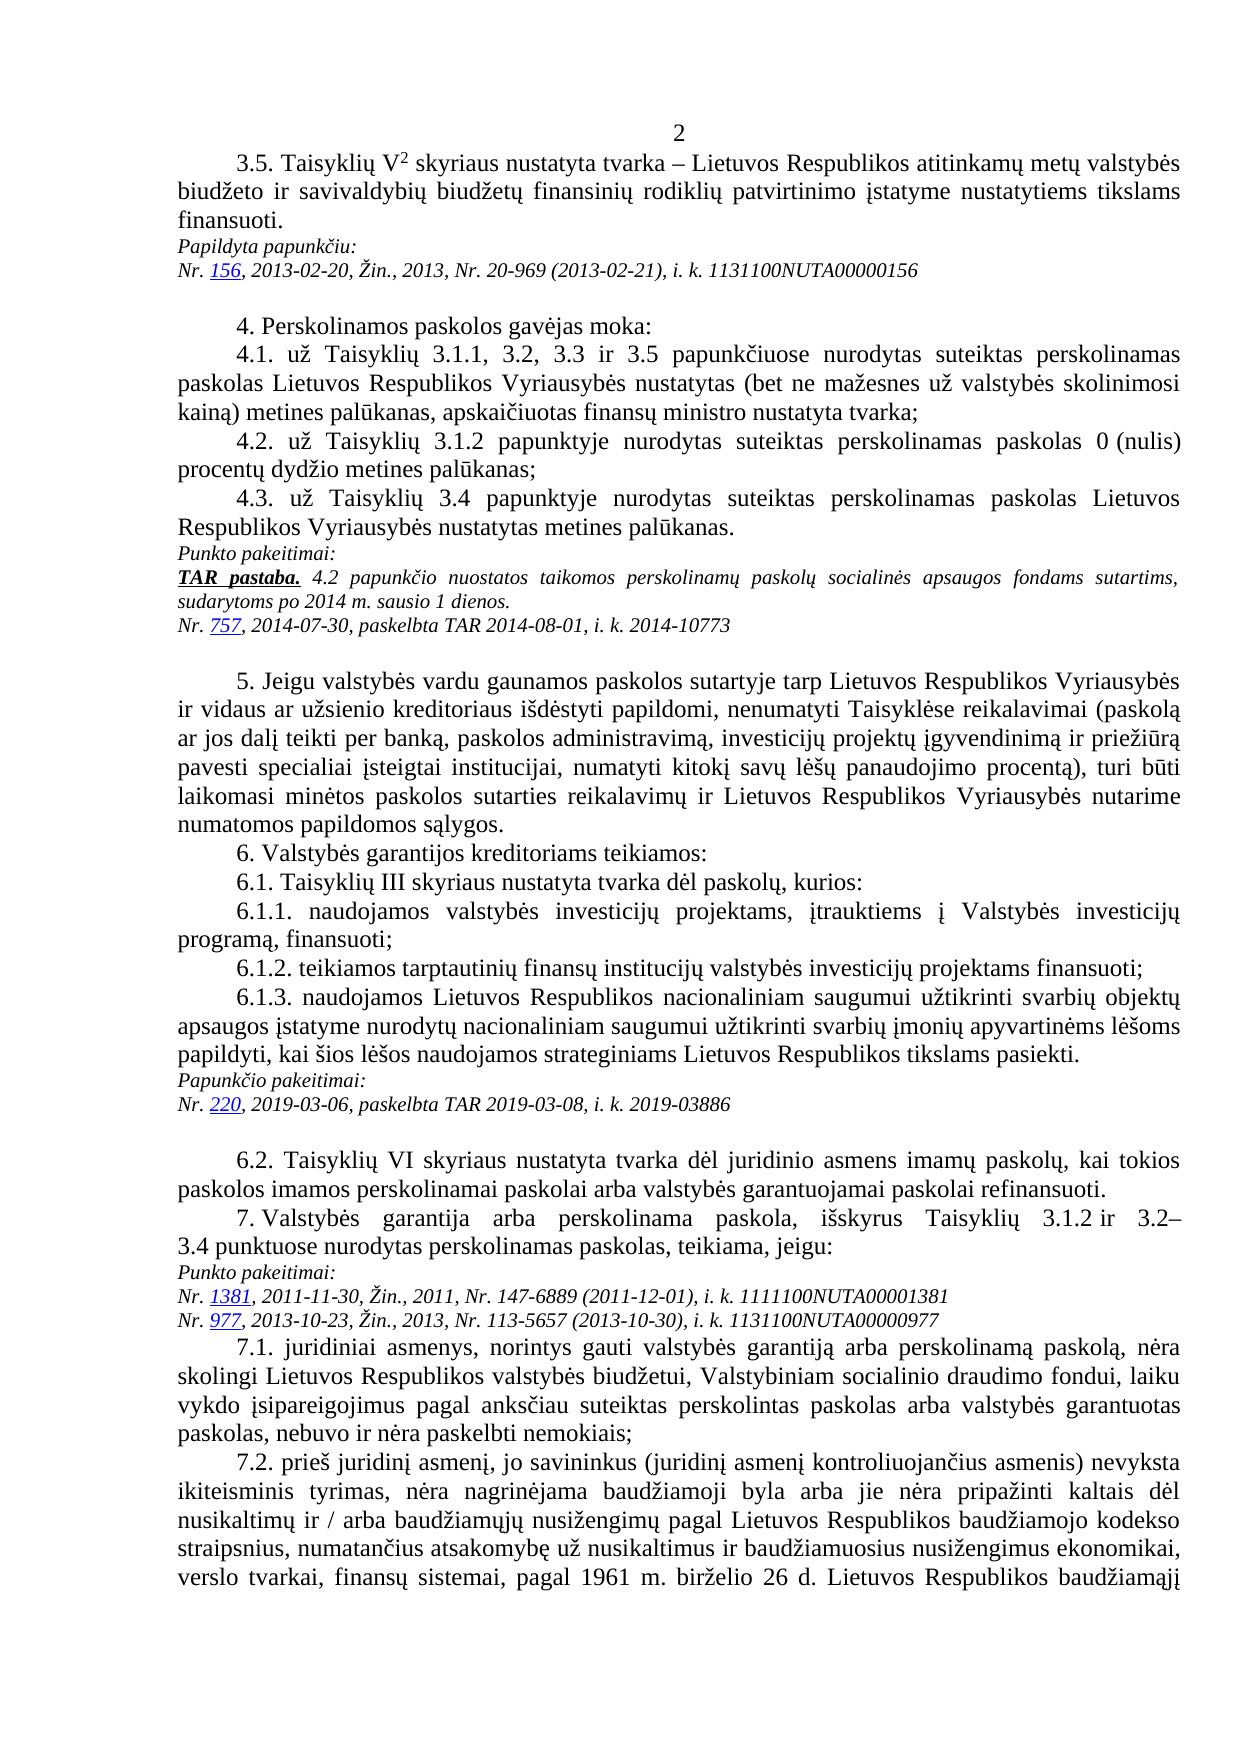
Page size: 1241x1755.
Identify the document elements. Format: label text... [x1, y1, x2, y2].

text 6.1. Taisyklių III skyriaus nustatyta tvarka dėl paskolų, kurios: [177, 867, 1181, 896]
text Papunkčio pakeitimai: [177, 1068, 1181, 1092]
text 4.3. už Taisyklių 3.4 papunktyje nurodytas suteiktas perskolinamas paskolas Lietuvos Respublikos Vyriausybės nustatytas metines palūkanas. [177, 483, 1181, 541]
text 4.2. už Taisyklių 3.1.2 papunktyje nurodytas suteiktas perskolinamas paskolas 0 (nulis) procentų dydžio metines palūkanas; [177, 426, 1181, 483]
text 3.5. Taisyklių V2 skyriaus nustatyta tvarka – Lietuvos Respublikos atitinkamų metų valstybės biudžeto ir savivaldybių biudžetų finansinių rodiklių patvirtinimo įstatyme nustatytiems tikslams finansuoti. [177, 148, 1181, 234]
text 7. Valstybės garantija arba perskolinama paskola, išskyrus Taisyklių 3.1.2 ir 3.2–3.4 punktuose nurodytas perskolinamas paskolas, teikiama, jeigu: [177, 1203, 1181, 1260]
text 4.1. už Taisyklių 3.1.1, 3.2, 3.3 ir 3.5 papunkčiuose nurodytas suteiktas perskolinamas paskolas Lietuvos Respublikos Vyriausybės nustatytas (bet ne mažesnes už valstybės skolinimosi kainą) metines palūkanas, apskaičiuotas finansų ministro nustatyta tvarka; [177, 339, 1181, 426]
text Nr. 220, 2019-03-06, paskelbta TAR 2019-03-08, i. k. 2019-03886 [177, 1092, 1181, 1116]
text 6.1.3. naudojamos Lietuvos Respublikos nacionaliniam saugumui užtikrinti svarbių objektų apsaugos įstatyme nurodytų nacionaliniam saugumui užtikrinti svarbių įmonių apyvartinėms lėšoms papildyti, kai šios lėšos naudojamos strateginiams Lietuvos Respublikos tikslams pasiekti. [177, 982, 1181, 1068]
text Nr. 156, 2013-02-20, Žin., 2013, Nr. 20-969 (2013-02-21), i. k. 1131100NUTA00000156 [177, 258, 1181, 282]
text 6. Valstybės garantijos kreditoriams teikiamos: [177, 838, 1181, 867]
text 6.2. Taisyklių VI skyriaus nustatyta tvarka dėl juridinio asmens imamų paskolų, kai tokios paskolos imamos perskolinamai paskolai arba valstybės garantuojamai paskolai refinansuoti. [177, 1145, 1181, 1203]
text 4. Perskolinamos paskolos gavėjas moka: [177, 311, 1181, 339]
text TAR pastaba. 4.2 papunkčio nuostatos taikomos perskolinamų paskolų socialinės apsaugos fondams sutartims, sudarytoms po 2014 m. sausio 1 dienos. [177, 565, 1181, 613]
text Papildyta papunkčiu: [177, 234, 1181, 258]
text Nr. 1381, 2011-11-30, Žin., 2011, Nr. 147-6889 (2011-12-01), i. k. 1111100NUTA00001381 [177, 1284, 1181, 1308]
text Punkto pakeitimai: [177, 1260, 1181, 1284]
text Nr. 977, 2013-10-23, Žin., 2013, Nr. 113-5657 (2013-10-30), i. k. 1131100NUTA00000977 [177, 1308, 1181, 1332]
text 6.1.1. naudojamos valstybės investicijų projektams, įtrauktiems į Valstybės investicijų programą, finansuoti; [177, 896, 1181, 953]
text 7.1. juridiniai asmenys, norintys gauti valstybės garantiją arba perskolinamą paskolą, nėra skolingi Lietuvos Respublikos valstybės biudžetui, Valstybiniam socialinio draudimo fondui, laiku vykdo įsipareigojimus pagal anksčiau suteiktas perskolintas paskolas arba valstybės garantuotas paskolas, nebuvo ir nėra paskelbti nemokiais; [177, 1332, 1181, 1447]
text 7.2. prieš juridinį asmenį, jo savininkus (juridinį asmenį kontroliuojančius asmenis) nevyksta ikiteisminis tyrimas, nėra nagrinėjama baudžiamoji byla arba jie nėra pripažinti kaltais dėl nusikaltimų ir / arba baudžiamųjų nusižengimų pagal Lietuvos Respublikos baudžiamojo kodekso straipsnius, numatančius atsakomybę už nusikaltimus ir baudžiamuosius nusižengimus ekonomikai, verslo tvarkai, finansų sistemai, pagal 1961 m. birželio 26 d. Lietuvos Respublikos baudžiamąjį [177, 1447, 1181, 1591]
text Punkto pakeitimai: [177, 541, 1181, 565]
text Nr. 757, 2014-07-30, paskelbta TAR 2014-08-01, i. k. 2014-10773 [177, 613, 1181, 637]
text 5. Jeigu valstybės vardu gaunamos paskolos sutartyje tarp Lietuvos Respublikos Vyriausybės ir vidaus ar užsienio kreditoriaus išdėstyti papildomi, nenumatyti Taisyklėse reikalavimai (paskolą ar jos dalį teikti per banką, paskolos administravimą, investicijų projektų įgyvendinimą ir priežiūrą pavesti specialiai įsteigtai institucijai, numatyti kitokį savų lėšų panaudojimo procentą), turi būti laikomasi minėtos paskolos sutarties reikalavimų ir Lietuvos Respublikos Vyriausybės nutarime numatomos papildomos sąlygos. [177, 666, 1181, 838]
text 6.1.2. teikiamos tarptautinių finansų institucijų valstybės investicijų projektams finansuoti; [177, 953, 1181, 982]
